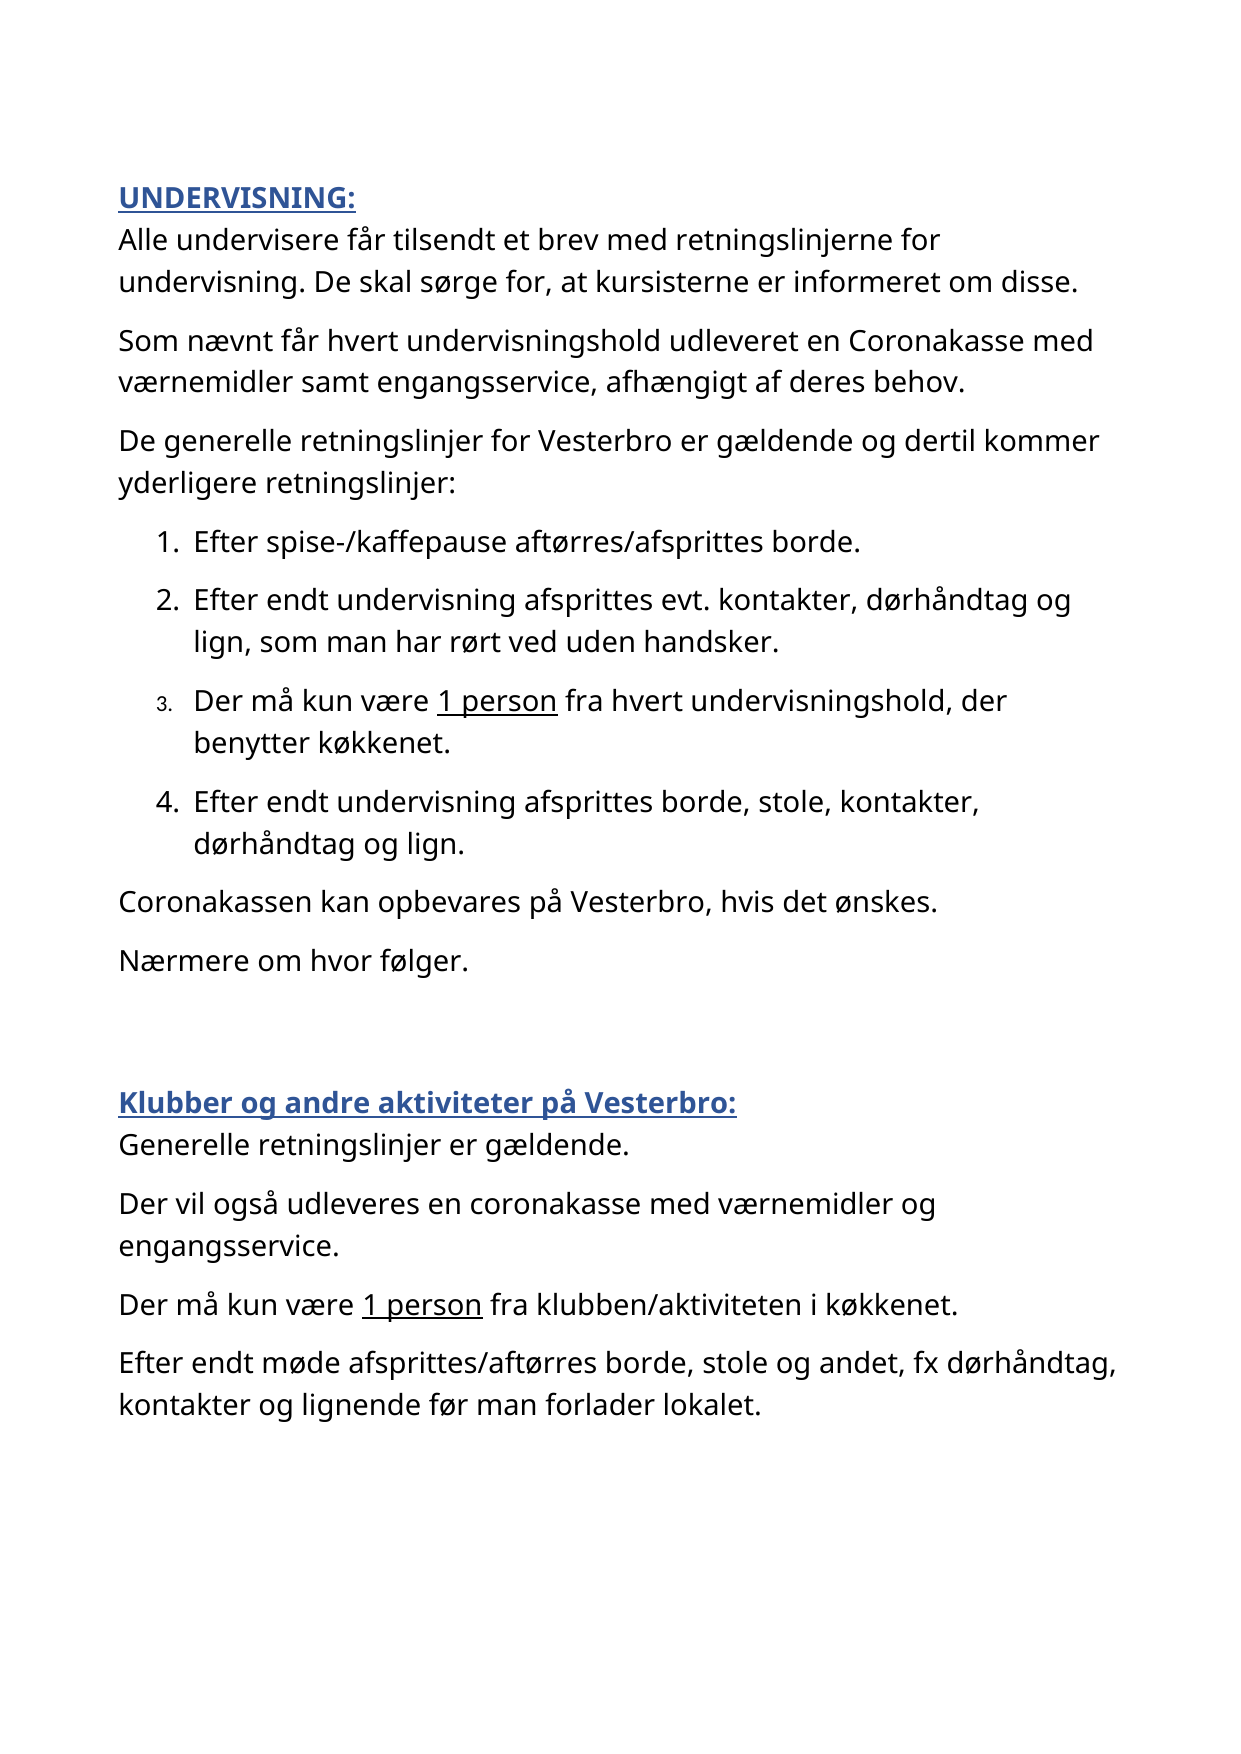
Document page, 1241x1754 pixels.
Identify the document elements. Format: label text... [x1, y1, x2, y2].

text Alle undervisere får tilsendt et brev med retningslinjerne for undervisning. De skal sørge for, at kursisterne er informeret om disse. [118, 219, 1122, 301]
subtitle UNDERVISNING: [118, 177, 1122, 217]
text Som nævnt får hvert undervisningshold udleveret en Coronakasse med værnemidler samt engangsservice, afhængigt af deres behov. [118, 320, 1122, 401]
list Efter endt undervisning afsprittes evt. kontakter, dørhåndtag og lign, som man har rørt ved uden handsker. [156, 580, 1122, 661]
list Efter endt undervisning afsprittes borde, stole, kontakter, dørhåndtag og lign. [156, 781, 1122, 863]
text Efter endt møde afsprittes/aftørres borde, stole og andet, fx dørhåndtag, kontakter og lignende før man forlader lokalet. [118, 1342, 1122, 1424]
list Der må kun være 1 person fra hvert undervisningshold, der benytter køkkenet. [156, 680, 1122, 762]
text Der vil også udleveres en coronakasse med værnemidler og engangsservice. [118, 1183, 1122, 1265]
list Efter spise-/kaffepause aftørres/afsprittes borde. [156, 521, 1122, 561]
text Coronakassen kan opbevares på Vesterbro, hvis det ønskes. [118, 882, 1122, 921]
text De generelle retningslinjer for Vesterbro er gældende og dertil kommer yderligere retningslinjer: [118, 420, 1122, 502]
text Der må kun være 1 person fra klubben/aktiviteten i køkkenet. [118, 1284, 1122, 1323]
text Generelle retningslinjer er gældende. [118, 1124, 1122, 1164]
subtitle Klubber og andre aktiviteter på Vesterbro: [118, 1082, 1122, 1122]
text Nærmere om hvor følger. [118, 940, 1122, 980]
